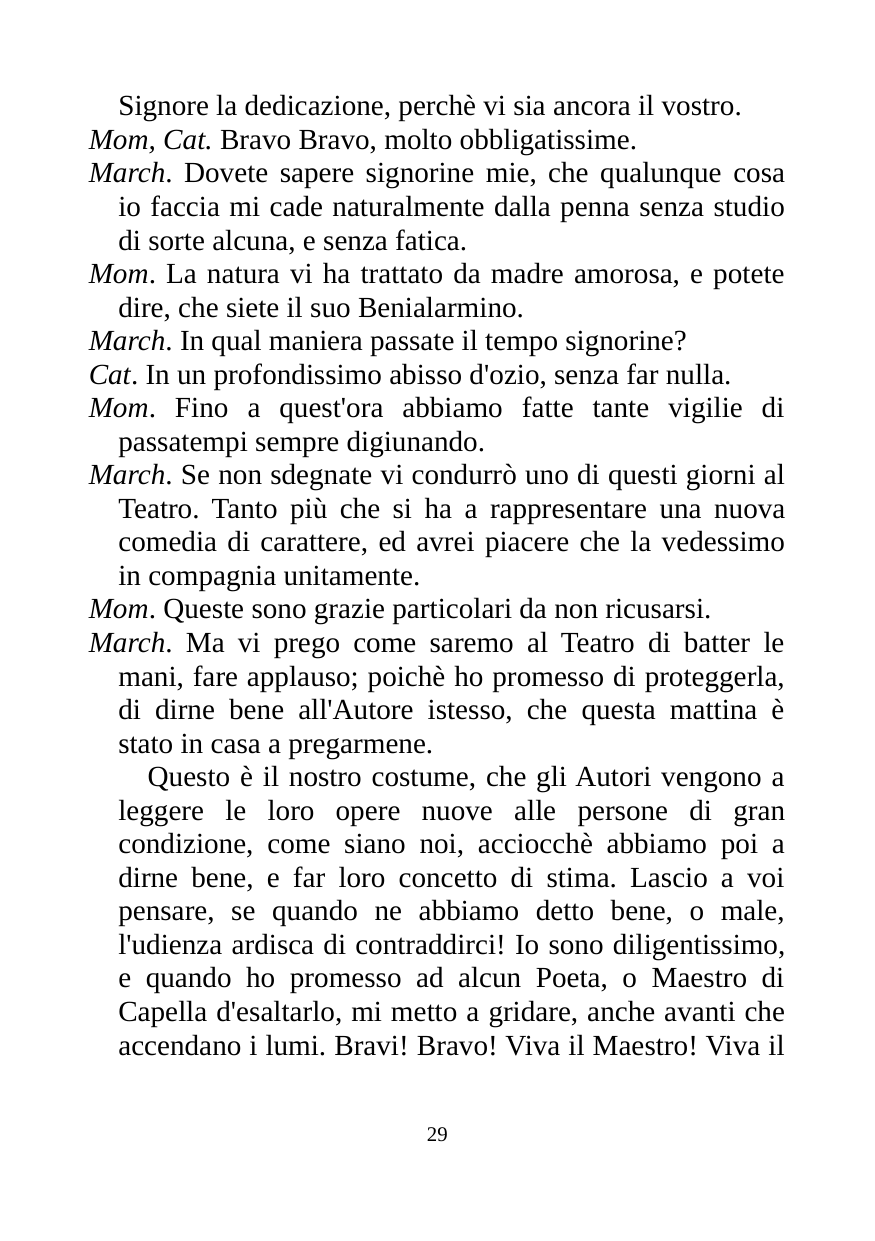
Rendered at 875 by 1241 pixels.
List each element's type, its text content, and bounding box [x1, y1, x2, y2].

text Mom. Fino a quest'ora abbiamo fatte tante vigilie di passatempi sempre digiunando. [88, 390, 786, 457]
text March. Ma vi prego come saremo al Teatro di batter le mani, fare applauso; poichè ho promesso di proteggerla, di dirne bene all'Autore istesso, che questa mattina è stato in casa a pregarmene. [88, 625, 786, 759]
text Mom, Cat. Bravo Bravo, molto obbligatissime. [88, 122, 786, 156]
text March. In qual maniera passate il tempo signorine? [88, 323, 786, 357]
text Cat. In un profondissimo abisso d'ozio, senza far nulla. [88, 357, 786, 390]
text Questo è il nostro costume, che gli Autori vengono a leggere le loro opere nuove alle persone di gran condizione, come siano noi, acciocchè abbiamo poi a dirne bene, e far loro concetto di stima. Lascio a voi pensare, se quando ne abbiamo detto bene, o male, l'udienza ardisca di contraddirci! Io sono diligentissimo, e quando ho promesso ad alcun Poeta, o Maestro di Capella d'esaltarlo, mi metto a gridare, anche avanti che accendano i lumi. Bravi! Bravo! Viva il Maestro! Viva il [118, 759, 786, 1061]
text March. Se non sdegnate vi condurrò uno di questi giorni al Teatro. Tanto più che si ha a rappresentare una nuova comedia di carattere, ed avrei piacere che la vedessimo in compagnia unitamente. [88, 457, 786, 592]
text Mom. La natura vi ha trattato da madre amorosa, e potete dire, che siete il suo Benialarmino. [88, 256, 786, 323]
text Signore la dedicazione, perchè vi sia ancora il vostro. [88, 88, 786, 122]
text March. Dovete sapere signorine mie, che qualunque cosa io faccia mi cade naturalmente dalla penna senza studio di sorte alcuna, e senza fatica. [88, 156, 786, 256]
text Mom. Queste sono grazie particolari da non ricusarsi. [88, 592, 786, 625]
